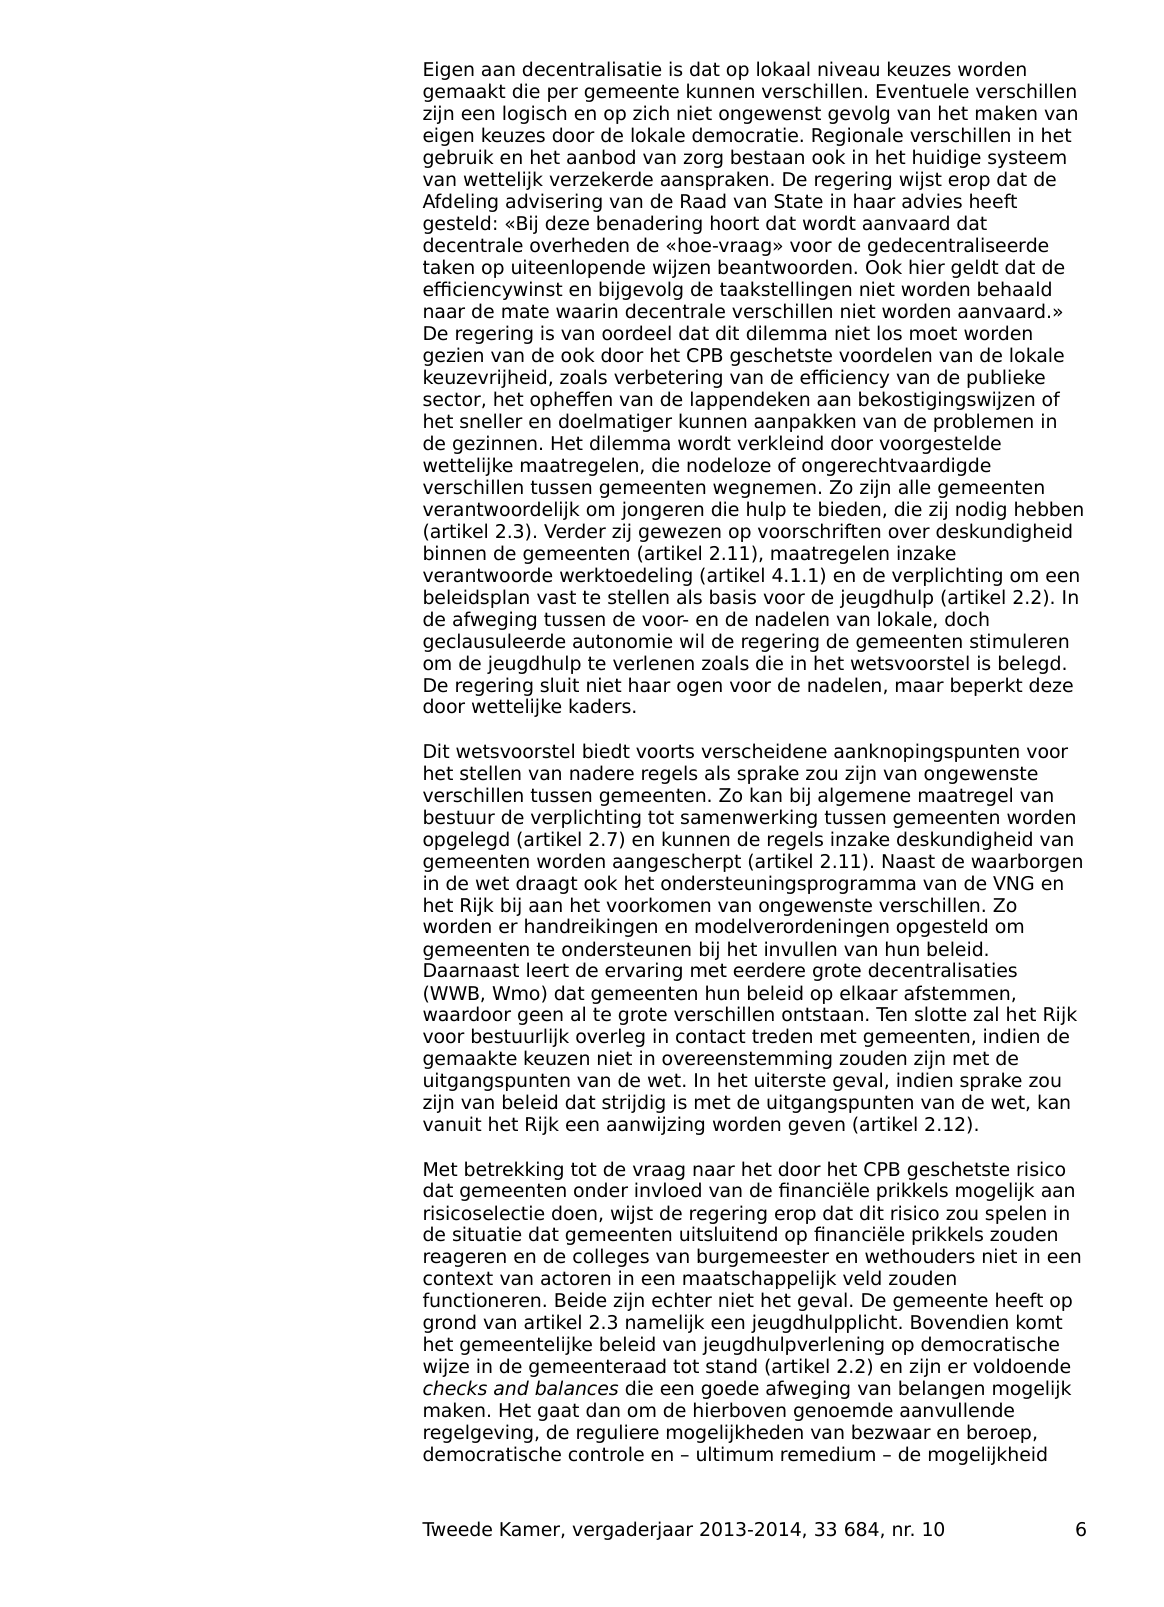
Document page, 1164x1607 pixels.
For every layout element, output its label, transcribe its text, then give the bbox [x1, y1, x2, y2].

text Eigen aan decentralisatie is dat op lokaal niveau keuzes worden gemaakt die per gemeente kunnen verschillen. Eventuele verschillen zijn een logisch en op zich niet ongewenst gevolg van het maken van eigen keuzes door de lokale democratie. Regionale verschillen in het gebruik en het aanbod van zorg bestaan ook in het huidige systeem van wettelijk verzekerde aanspraken. De regering wijst erop dat de Afdeling advisering van de Raad van State in haar advies heeft gesteld: «Bij deze benadering hoort dat wordt aanvaard dat decentrale overheden de «hoe-vraag» voor de gedecentraliseerde taken op uiteenlopende wijzen beantwoorden. Ook hier geldt dat de efficiencywinst en bijgevolg de taakstellingen niet worden behaald naar de mate waarin decentrale verschillen niet worden aanvaard.» De regering is van oordeel dat dit dilemma niet los moet worden gezien van de ook door het CPB geschetste voordelen van de lokale keuzevrijheid, zoals verbetering van de efficiency van de publieke sector, het opheffen van de lappendeken aan bekostigingswijzen of het sneller en doelmatiger kunnen aanpakken van de problemen in de gezinnen. Het dilemma wordt verkleind door voorgestelde wettelijke maatregelen, die nodeloze of ongerechtvaardigde verschillen tussen gemeenten wegnemen. Zo zijn alle gemeenten verantwoordelijk om jongeren die hulp te bieden, die zij nodig hebben (artikel 2.3). Verder zij gewezen op voorschriften over deskundigheid binnen de gemeenten (artikel 2.11), maatregelen inzake verantwoorde werktoedeling (artikel 4.1.1) en de verplichting om een beleidsplan vast te stellen als basis voor de jeugdhulp (artikel 2.2). In de afweging tussen de voor- en de nadelen van lokale, doch geclausuleerde autonomie wil de regering de gemeenten stimuleren om de jeugdhulp te verlenen zoals die in het wetsvoorstel is belegd. De regering sluit niet haar ogen voor de nadelen, maar beperkt deze door wettelijke kaders. [422, 59, 1087, 718]
text Met betrekking tot de vraag naar het door het CPB geschetste risico dat gemeenten onder invloed van de financiële prikkels mogelijk aan risicoselectie doen, wijst de regering erop dat dit risico zou spelen in de situatie dat gemeenten uitsluitend op financiële prikkels zouden reageren en de colleges van burgemeester en wethouders niet in een context van actoren in een maatschappelijk veld zouden functioneren. Beide zijn echter niet het geval. De gemeente heeft op grond van artikel 2.3 namelijk een jeugdhulpplicht. Bovendien komt het gemeentelijke beleid van jeugdhulpverlening op democratische wijze in de gemeenteraad tot stand (artikel 2.2) en zijn er voldoende checks and balances die een goede afweging van belangen mogelijk maken. Het gaat dan om de hierboven genoemde aanvullende regelgeving, de reguliere mogelijkheden van bezwaar en beroep, democratische controle en – ultimum remedium – de mogelijkheid [422, 1158, 1087, 1466]
text Dit wetsvoorstel biedt voorts verscheidene aanknopingspunten voor het stellen van nadere regels als sprake zou zijn van ongewenste verschillen tussen gemeenten. Zo kan bij algemene maatregel van bestuur de verplichting tot samenwerking tussen gemeenten worden opgelegd (artikel 2.7) en kunnen de regels inzake deskundigheid van gemeenten worden aangescherpt (artikel 2.11). Naast de waarborgen in de wet draagt ook het ondersteuningsprogramma van de VNG en het Rijk bij aan het voorkomen van ongewenste verschillen. Zo worden er handreikingen en modelverordeningen opgesteld om gemeenten te ondersteunen bij het invullen van hun beleid. Daarnaast leert de ervaring met eerdere grote decentralisaties (WWB, Wmo) dat gemeenten hun beleid op elkaar afstemmen, waardoor geen al te grote verschillen ontstaan. Ten slotte zal het Rijk voor bestuurlijk overleg in contact treden met gemeenten, indien de gemaakte keuzen niet in overeenstemming zouden zijn met de uitgangspunten van de wet. In het uiterste geval, indien sprake zou zijn van beleid dat strijdig is met de uitgangspunten van de wet, kan vanuit het Rijk een aanwijzing worden geven (artikel 2.12). [422, 741, 1087, 1136]
